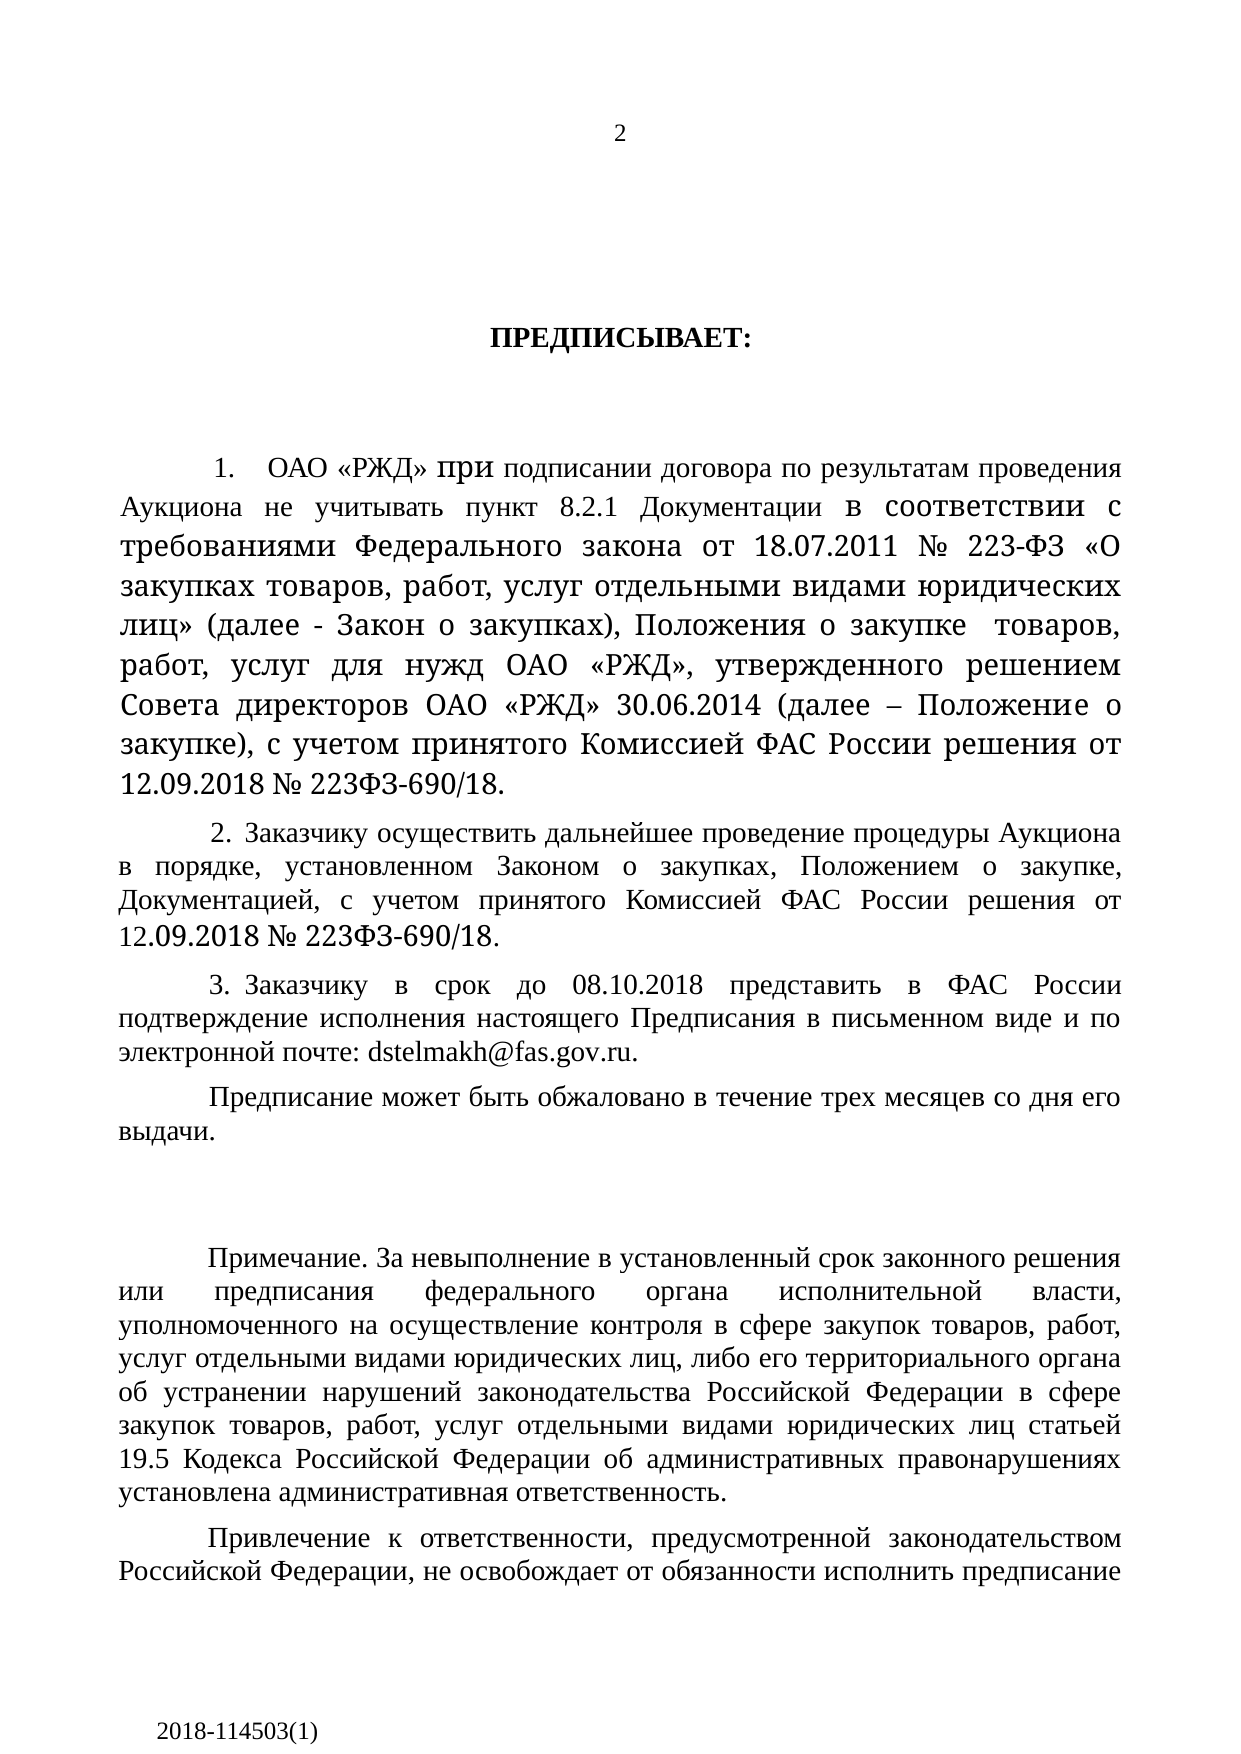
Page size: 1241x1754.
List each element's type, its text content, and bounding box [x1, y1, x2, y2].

list Заказчику осуществить дальнейшее проведение процедуры Аукциона в порядке, установленном Законом о закупках, Положением о закупке, Документацией, с учетом принятого Комиссией ФАС России решения от 12.09.2018 № 223ФЗ-690/18. [118, 815, 1122, 955]
text Привлечение к ответственности, предусмотренной законодательством Российской Федерации, не освобождает от обязанности исполнить предписание [118, 1520, 1122, 1587]
list Заказчику в срок до 08.10.2018 представить в ФАС России подтверждение исполнения настоящего Предписания в письменном виде и по электронной почте: dstelmakh@fas.gov.ru. [118, 967, 1122, 1068]
list ОАО «РЖД» при подписании договора по результатам проведения Аукциона не учитывать пункт 8.2.1 Документации в соответствии с требованиями Федерального закона от 18.07.2011 № 223-ФЗ «О закупках товаров, работ, услуг отдельными видами юридических лиц» (далее - Закон о закупках), Положения о закупке товаров, работ, услуг для нужд ОАО «РЖД», утвержденного решением Совета директоров ОАО «РЖД» 30.06.2014 (далее – Положение о закупке), с учетом принятого Комиссией ФАС России решения от 12.09.2018 № 223ФЗ-690/18. [120, 446, 1122, 803]
text Предписание может быть обжаловано в течение трех месяцев со дня его выдачи. [118, 1079, 1122, 1147]
text ПРЕДПИСЫВАЕТ: [118, 320, 1122, 354]
text Примечание. За невыполнение в установленный срок законного решения или предписания федерального органа исполнительной власти, уполномоченного на осуществление контроля в сфере закупок товаров, работ, услуг отдельными видами юридических лиц, либо его территориального органа об устранении нарушений законодательства Российской Федерации в сфере закупок товаров, работ, услуг отдельными видами юридических лиц статьей 19.5 Кодекса Российской Федерации об административных правонарушениях установлена административная ответственность. [118, 1240, 1122, 1508]
